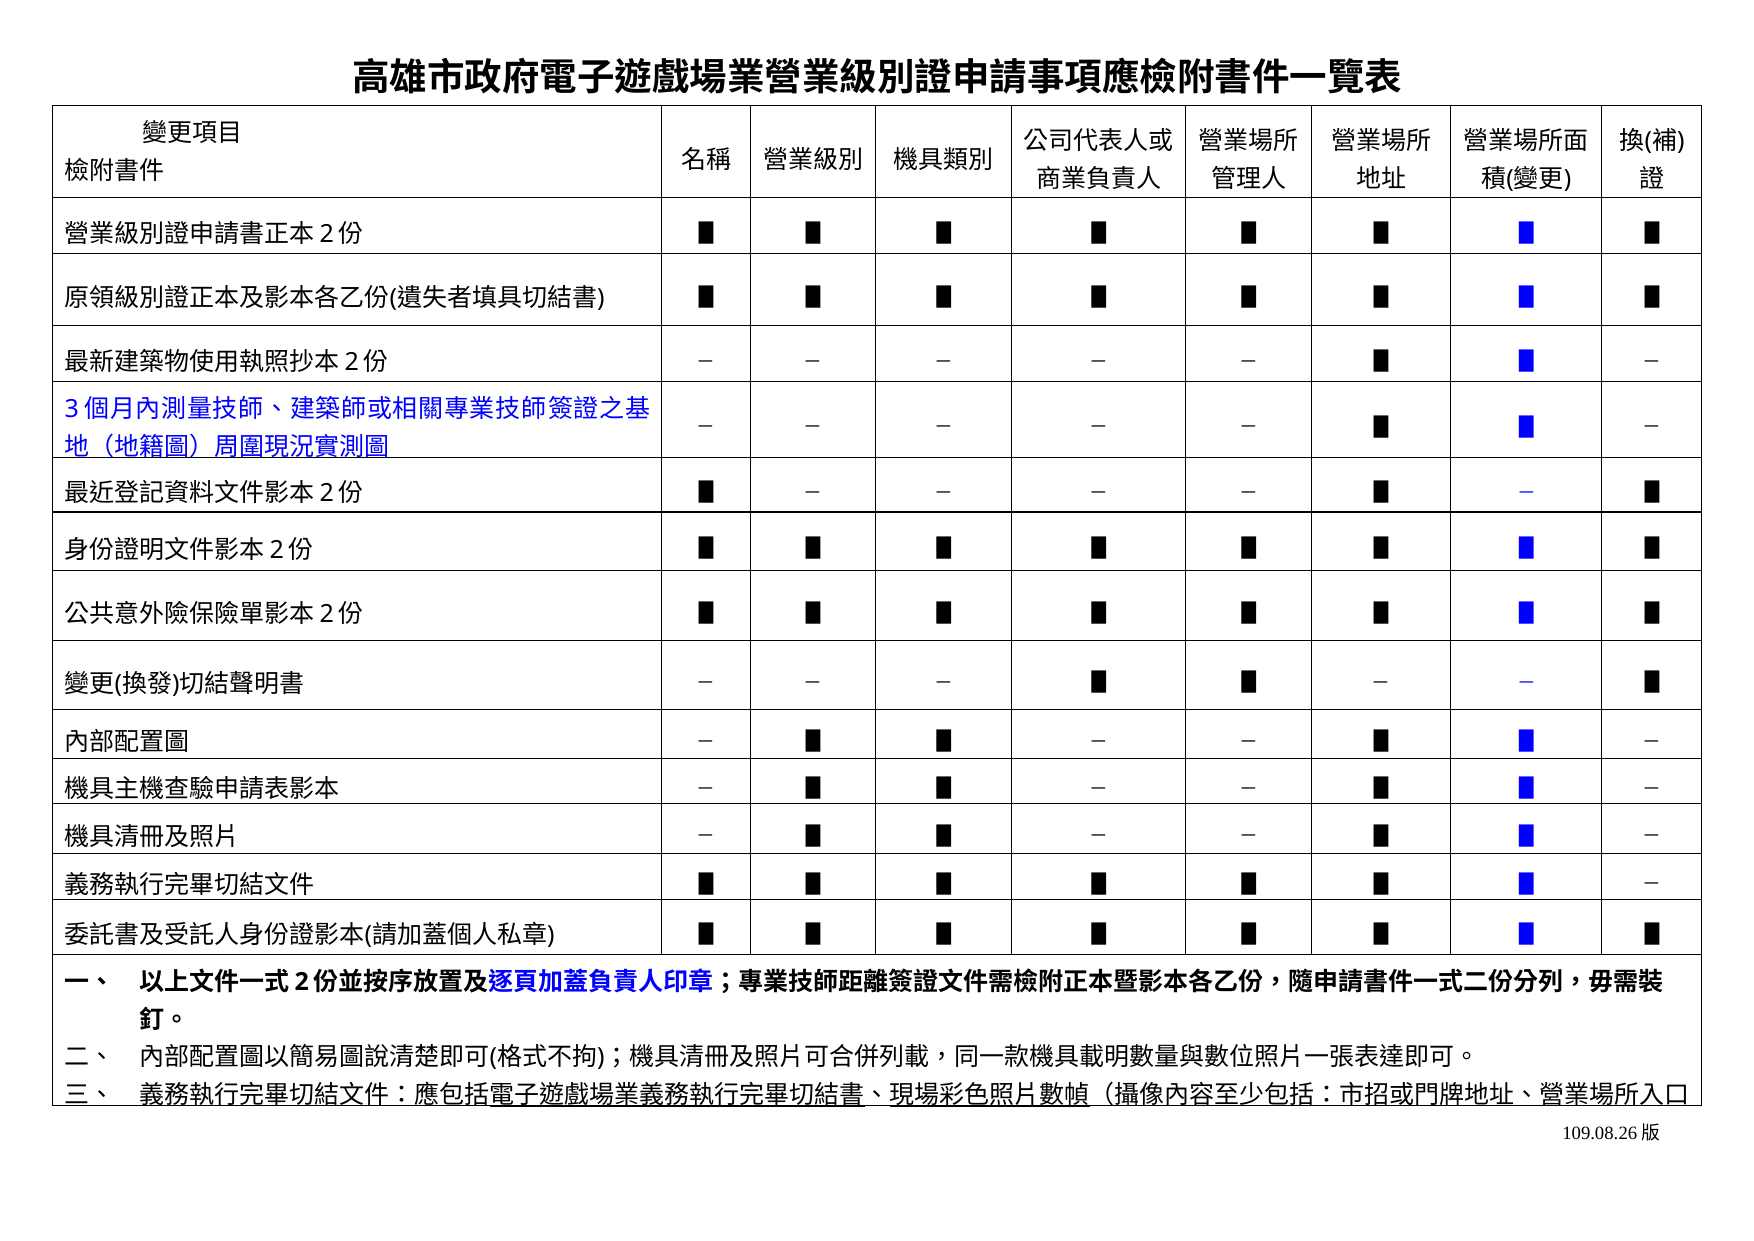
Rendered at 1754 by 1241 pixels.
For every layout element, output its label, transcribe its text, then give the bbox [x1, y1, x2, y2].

table_cell █ [751, 571, 875, 640]
table_cell █ [1012, 854, 1185, 899]
table_cell █ [1451, 900, 1601, 954]
table_cell 原領級別證正本及影本各乙份(遺失者填具切結書) [53, 254, 661, 325]
table_cell █ [876, 710, 1011, 757]
table_cell █ [1186, 254, 1311, 325]
table_cell － [1602, 382, 1701, 457]
table_cell █ [1312, 710, 1450, 757]
table_cell █ [1602, 198, 1701, 253]
table_cell － [1312, 641, 1450, 709]
table_cell █ [662, 458, 750, 511]
text 高雄市政府電子遊戲場業營業級別證申請事項應檢附書件一覽表 [94, 30, 1659, 105]
table_cell － [1451, 458, 1601, 511]
table_cell █ [662, 513, 750, 569]
table_cell █ [751, 254, 875, 325]
table_cell － [662, 710, 750, 757]
table_header 換(補)證 [1602, 106, 1701, 197]
table_cell █ [876, 759, 1011, 803]
table_cell 機具主機查驗申請表影本 [53, 759, 661, 803]
table_cell － [1012, 382, 1185, 457]
table_header 營業級別 [751, 106, 875, 197]
table_cell █ [751, 710, 875, 757]
table_cell █ [876, 254, 1011, 325]
table_cell － [1602, 804, 1701, 853]
table_cell █ [1312, 513, 1450, 569]
table_cell █ [1312, 854, 1450, 899]
table_cell 義務執行完畢切結文件 [53, 854, 661, 899]
table_cell █ [751, 198, 875, 253]
table_cell █ [1012, 641, 1185, 709]
table_cell █ [1451, 513, 1601, 569]
table_header 名稱 [662, 106, 750, 197]
table_cell █ [1186, 854, 1311, 899]
table_cell █ [1012, 571, 1185, 640]
table_cell － [1186, 710, 1311, 757]
table_cell － [1451, 641, 1601, 709]
table_cell █ [1186, 198, 1311, 253]
table_cell － [1186, 458, 1311, 511]
table_cell █ [1186, 571, 1311, 640]
table_cell █ [1451, 804, 1601, 853]
table_cell － [876, 382, 1011, 457]
table_cell █ [1312, 326, 1450, 381]
table_cell － [1012, 458, 1185, 511]
table_cell █ [1312, 804, 1450, 853]
table_cell █ [876, 804, 1011, 853]
table_cell █ [1451, 854, 1601, 899]
table_cell 以上文件一式2份並按序放置及逐頁加蓋負責人印章；專業技師距離簽證文件需檢附正本暨影本各乙份，隨申請書件一式二份分列，毋需裝釘。 內部配置圖以簡易圖說清楚即可(格式不拘)；機具清冊及照片可合併列載，同一款機具載明數量與數位照片一張表達即可。 義務執行完畢切結文件：應包括電子遊戲場業義務執行完畢切結書、現場彩色照片數幀（攝像內容至少包括：市招或門牌地址、營業場所入口明顯處標示營業級別及入場年齡限制、機具置放範圍等）。 依兒少法規定限制級電子遊戲場業應檢附營業場所距離幼兒園、國民中小學、高中、職校200公尺以上經專業技師簽證之證明文件。 [53, 955, 1701, 1105]
table_header 營業場所地址 [1312, 106, 1450, 197]
table_cell 身份證明文件影本2份 [53, 513, 661, 569]
table_cell █ [1602, 641, 1701, 709]
table_cell █ [876, 513, 1011, 569]
table_cell － [662, 382, 750, 457]
table_cell － [751, 641, 875, 709]
table_cell █ [876, 198, 1011, 253]
table_cell █ [1451, 710, 1601, 757]
table_cell █ [1012, 254, 1185, 325]
table_cell █ [751, 900, 875, 954]
table_cell 公共意外險保險單影本2份 [53, 571, 661, 640]
table_header 營業場所面積(變更) [1451, 106, 1601, 197]
table_cell － [1012, 326, 1185, 381]
table_cell █ [751, 854, 875, 899]
table_cell － [662, 804, 750, 853]
table_cell █ [662, 900, 750, 954]
table_cell － [1602, 854, 1701, 899]
table_header 公司代表人或商業負責人 [1012, 106, 1185, 197]
table_cell █ [1602, 458, 1701, 511]
table_cell █ [751, 513, 875, 569]
table_cell █ [1451, 198, 1601, 253]
table_cell － [876, 326, 1011, 381]
table_cell － [1012, 710, 1185, 757]
table_cell █ [1312, 382, 1450, 457]
table_cell █ [1312, 458, 1450, 511]
table_cell █ [1602, 571, 1701, 640]
table_cell █ [662, 854, 750, 899]
table_header 變更項目 檢附書件 [53, 106, 661, 197]
table_cell － [1186, 382, 1311, 457]
table_cell █ [1602, 900, 1701, 954]
table_cell █ [1012, 513, 1185, 569]
table_cell █ [1451, 254, 1601, 325]
table_cell █ [751, 804, 875, 853]
table_cell █ [1012, 900, 1185, 954]
table_cell █ [1451, 382, 1601, 457]
table_cell － [1186, 759, 1311, 803]
table_cell 內部配置圖 [53, 710, 661, 757]
table_cell █ [662, 571, 750, 640]
table_cell － [1012, 759, 1185, 803]
table_cell █ [1186, 513, 1311, 569]
table_cell █ [1312, 571, 1450, 640]
table_cell █ [1451, 571, 1601, 640]
table_cell 機具清冊及照片 [53, 804, 661, 853]
table_cell █ [1602, 513, 1701, 569]
table_cell █ [1312, 900, 1450, 954]
table_cell █ [876, 854, 1011, 899]
table_cell － [751, 326, 875, 381]
table_cell － [662, 326, 750, 381]
table_header 機具類別 [876, 106, 1011, 197]
table_cell █ [1451, 326, 1601, 381]
table_cell － [1602, 710, 1701, 757]
table_cell █ [1186, 900, 1311, 954]
table_cell 最新建築物使用執照抄本2份 [53, 326, 661, 381]
table_cell █ [876, 900, 1011, 954]
table_cell － [1186, 326, 1311, 381]
table_cell － [751, 382, 875, 457]
table_cell － [751, 458, 875, 511]
table_cell █ [1312, 198, 1450, 253]
table_cell █ [662, 254, 750, 325]
table_cell － [876, 641, 1011, 709]
table_cell 3個月內測量技師、建築師或相關專業技師簽證之基地（地籍圖）周圍現況實測圖 [53, 382, 661, 457]
table_cell █ [751, 759, 875, 803]
table_cell 最近登記資料文件影本2份 [53, 458, 661, 511]
table_cell － [1602, 326, 1701, 381]
table_cell █ [1312, 254, 1450, 325]
table_cell － [662, 759, 750, 803]
table_cell █ [1602, 254, 1701, 325]
table_cell 營業級別證申請書正本2份 [53, 198, 661, 253]
table_cell － [1186, 804, 1311, 853]
table_cell █ [662, 198, 750, 253]
table_cell █ [1451, 759, 1601, 803]
table_cell █ [876, 571, 1011, 640]
table_cell － [876, 458, 1011, 511]
table_cell － [1012, 804, 1185, 853]
table_header 營業場所管理人 [1186, 106, 1311, 197]
table_cell － [1602, 759, 1701, 803]
table_cell 變更(換發)切結聲明書 [53, 641, 661, 709]
table_cell █ [1012, 198, 1185, 253]
table_cell 委託書及受託人身份證影本(請加蓋個人私章) [53, 900, 661, 954]
table_cell █ [1186, 641, 1311, 709]
table_cell █ [1312, 759, 1450, 803]
table_cell － [662, 641, 750, 709]
